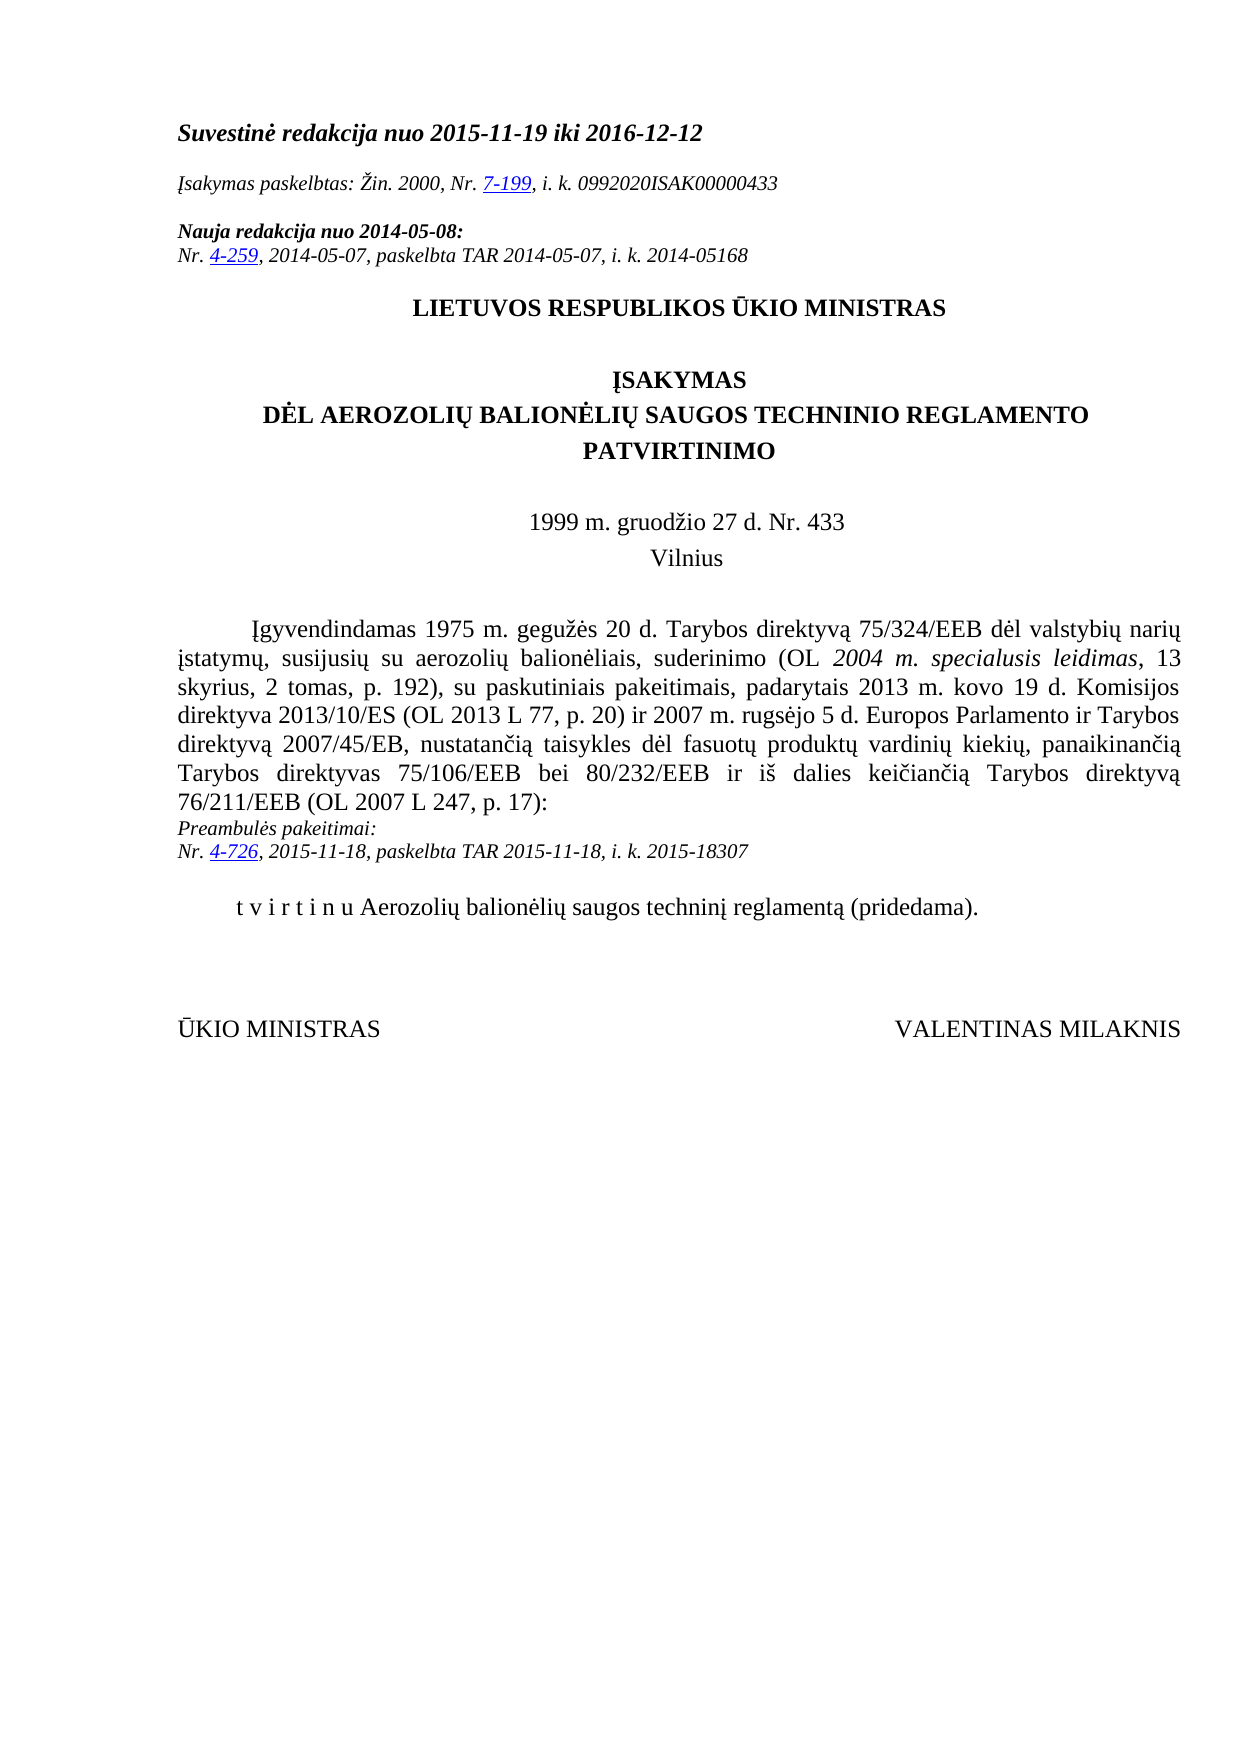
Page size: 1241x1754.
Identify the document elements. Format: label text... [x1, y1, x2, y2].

text Suvestinė redakcija nuo 2015-11-19 iki 2016-12-12 [177, 118, 1181, 147]
text Nauja redakcija nuo 2014-05-08: [177, 219, 1181, 243]
text DĖL AEROZOLIŲ BALIONĖLIŲ SAUGOS TECHNINIO REGLAMENTO [177, 400, 1181, 429]
text Įgyvendindamas 1975 m. gegužės 20 d. Tarybos direktyvą 75/324/EEB dėl valstybių narių įstatymų, susijusių su aerozolių balionėliais, suderinimo (OL 2004 m. specialusis leidimas, 13 skyrius, 2 tomas, p. 192), su paskutiniais pakeitimais, padarytais 2013 m. kovo 19 d. Komisijos direktyva 2013/10/ES (OL 2013 L 77, p. 20) ir 2007 m. rugsėjo 5 d. Europos Parlamento ir Tarybos direktyvą 2007/45/EB, nustatančią taisykles dėl fasuotų produktų vardinių kiekių, panaikinančią Tarybos direktyvas 75/106/EEB bei 80/232/EEB ir iš dalies keičiančią Tarybos direktyvą 76/211/EEB (OL 2007 L 247, p. 17): [177, 614, 1181, 815]
text t v i r t i n u Aerozolių balionėlių saugos techninį reglamentą (pridedama). [177, 892, 1181, 921]
text Vilnius [177, 543, 1181, 572]
text ŪKIO MINISTRAS VALENTINAS MILAKNIS [177, 1014, 1181, 1043]
text Nr. 4-726, 2015-11-18, paskelbta TAR 2015-11-18, i. k. 2015-18307 [177, 839, 1181, 863]
text Nr. 4-259, 2014-05-07, paskelbta TAR 2014-05-07, i. k. 2014-05168 [177, 243, 1181, 267]
text ĮSAKYMAS [177, 365, 1181, 393]
text Preambulės pakeitimai: [177, 815, 1181, 839]
text Įsakymas paskelbtas: Žin. 2000, Nr. 7-199, i. k. 0992020ISAK00000433 [177, 171, 1181, 195]
text LIETUVOS RESPUBLIKOS ŪKIO MINISTRAS [177, 293, 1181, 322]
text 1999 m. gruodžio 27 d. Nr. 433 [177, 507, 1181, 536]
text PATVIRTINIMO [177, 436, 1181, 465]
